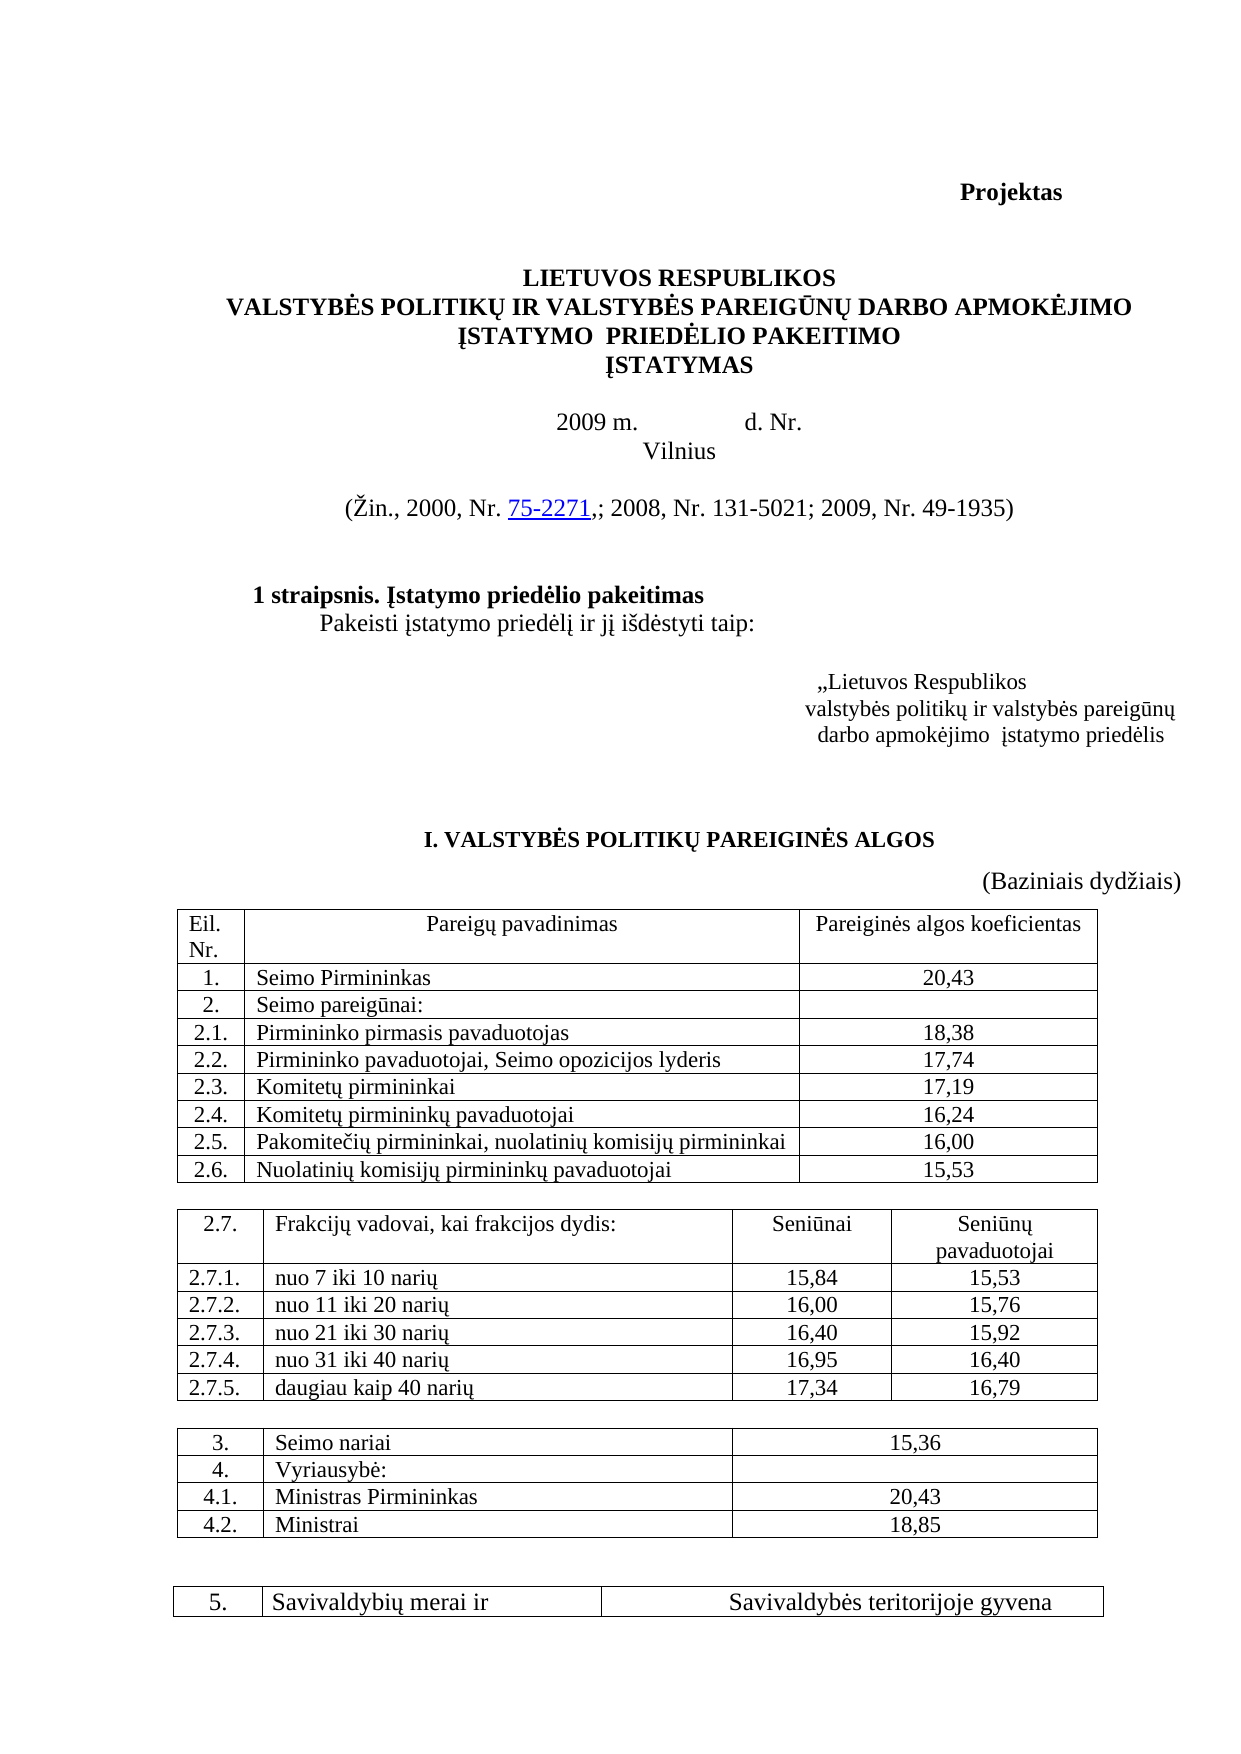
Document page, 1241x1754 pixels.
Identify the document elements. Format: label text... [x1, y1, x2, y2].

table_cell 16,79 [892, 1374, 1097, 1400]
table_cell Ministras Pirmininkas [264, 1483, 732, 1510]
text Vilnius [177, 436, 1181, 465]
table_cell 16,00 [733, 1292, 891, 1318]
text I. VALSTYBĖS POLITIKŲ PAREIGINĖS ALGOS [177, 826, 1181, 853]
text valstybės politikų ir valstybės pareigūnų [177, 695, 1181, 721]
table_cell daugiau kaip 40 narių [264, 1374, 732, 1400]
table_header 5. [174, 1587, 262, 1616]
table_cell 16,95 [733, 1346, 891, 1373]
table_cell 4. [178, 1456, 263, 1482]
table_cell 15,84 [733, 1264, 891, 1291]
table_header Seimo nariai [264, 1429, 732, 1455]
table_cell 2.7.3. [178, 1319, 263, 1345]
table_cell 1. [178, 964, 244, 990]
table_header Seniūnai [733, 1210, 891, 1263]
table_header Pareiginės algos koeficientas [800, 910, 1097, 963]
table_cell 2.2. [178, 1046, 244, 1072]
table_cell nuo 11 iki 20 narių [264, 1292, 732, 1318]
table_cell 16,00 [800, 1128, 1097, 1154]
table_header Pareigų pavadinimas [245, 910, 799, 963]
table_cell Seimo pareigūnai: [245, 991, 799, 1018]
table_cell 2.4. [178, 1101, 244, 1127]
table_header 3. [178, 1429, 263, 1455]
table_cell 16,40 [892, 1346, 1097, 1373]
table_header Savivaldybių merai ir [263, 1587, 601, 1616]
table_cell nuo 7 iki 10 narių [264, 1264, 732, 1291]
table_cell 18,85 [733, 1511, 1097, 1537]
table_cell 2.5. [178, 1128, 244, 1154]
table_cell Komitetų pirmininkai [245, 1074, 799, 1100]
table_cell 20,43 [800, 964, 1097, 990]
text Projektas [852, 177, 1181, 206]
table_cell 15,92 [892, 1319, 1097, 1345]
table_cell 16,40 [733, 1319, 891, 1345]
table_cell 15,76 [892, 1292, 1097, 1318]
table_cell 2.3. [178, 1074, 244, 1100]
table_cell Ministrai [264, 1511, 732, 1537]
text (Žin., 2000, Nr. 75-2271,; 2008, Nr. 131-5021; 2009, Nr. 49-1935) [177, 493, 1181, 522]
table_cell 2.7.4. [178, 1346, 263, 1373]
table_cell 2.1. [178, 1019, 244, 1045]
table_cell 17,19 [800, 1074, 1097, 1100]
text „Lietuvos Respublikos [177, 666, 1181, 695]
table_cell nuo 21 iki 30 narių [264, 1319, 732, 1345]
table_header 15,36 [733, 1429, 1097, 1455]
text VALSTYBĖS POLITIKŲ IR VALSTYBĖS PAREIGŪNŲ DARBO APMOKĖJIMO ĮSTATYMO PRIEDĖLIO PAKEITIMO [177, 292, 1181, 350]
table_cell [800, 991, 1097, 1018]
table_cell 2.7.5. [178, 1374, 263, 1400]
table_header Savivaldybės teritorijoje gyvena [602, 1587, 1103, 1616]
table_cell nuo 31 iki 40 narių [264, 1346, 732, 1373]
table_cell Komitetų pirmininkų pavaduotojai [245, 1101, 799, 1127]
text LIETUVOS RESPUBLIKOS [177, 263, 1181, 292]
table_cell 4.2. [178, 1511, 263, 1537]
table_cell Seimo Pirmininkas [245, 964, 799, 990]
table_header Eil. Nr. [178, 910, 244, 963]
table_cell 15,53 [892, 1264, 1097, 1291]
table_cell 2.6. [178, 1156, 244, 1182]
table_cell 2. [178, 991, 244, 1018]
table_cell 4.1. [178, 1483, 263, 1510]
table_cell 17,34 [733, 1374, 891, 1400]
table_header Seniūnų pavaduotojai [892, 1210, 1097, 1263]
text (Baziniais dydžiais) [177, 866, 1181, 895]
text ĮSTATYMAS [177, 350, 1181, 378]
text Pakeisti įstatymo priedėlį ir jį išdėstyti taip: [177, 608, 1181, 637]
table_cell 17,74 [800, 1046, 1097, 1072]
table_cell Vyriausybė: [264, 1456, 732, 1482]
table_cell 18,38 [800, 1019, 1097, 1045]
table_cell Nuolatinių komisijų pirmininkų pavaduotojai [245, 1156, 799, 1182]
table_header Frakcijų vadovai, kai frakcijos dydis: [264, 1210, 732, 1263]
table_cell 20,43 [733, 1483, 1097, 1510]
text 1 straipsnis. Įstatymo priedėlio pakeitimas [177, 580, 1181, 608]
table_cell Pirmininko pavaduotojai, Seimo opozicijos lyderis [245, 1046, 799, 1072]
table_cell [733, 1456, 1097, 1482]
table_cell 16,24 [800, 1101, 1097, 1127]
text darbo apmokėjimo įstatymo priedėlis [177, 721, 1181, 747]
table_cell 2.7.1. [178, 1264, 263, 1291]
table_cell Pakomitečių pirmininkai, nuolatinių komisijų pirmininkai [245, 1128, 799, 1154]
table_cell Pirmininko pirmasis pavaduotojas [245, 1019, 799, 1045]
table_cell 2.7.2. [178, 1292, 263, 1318]
text 2009 m. d. Nr. [177, 407, 1181, 436]
table_header 2.7. [178, 1210, 263, 1263]
table_cell 15,53 [800, 1156, 1097, 1182]
